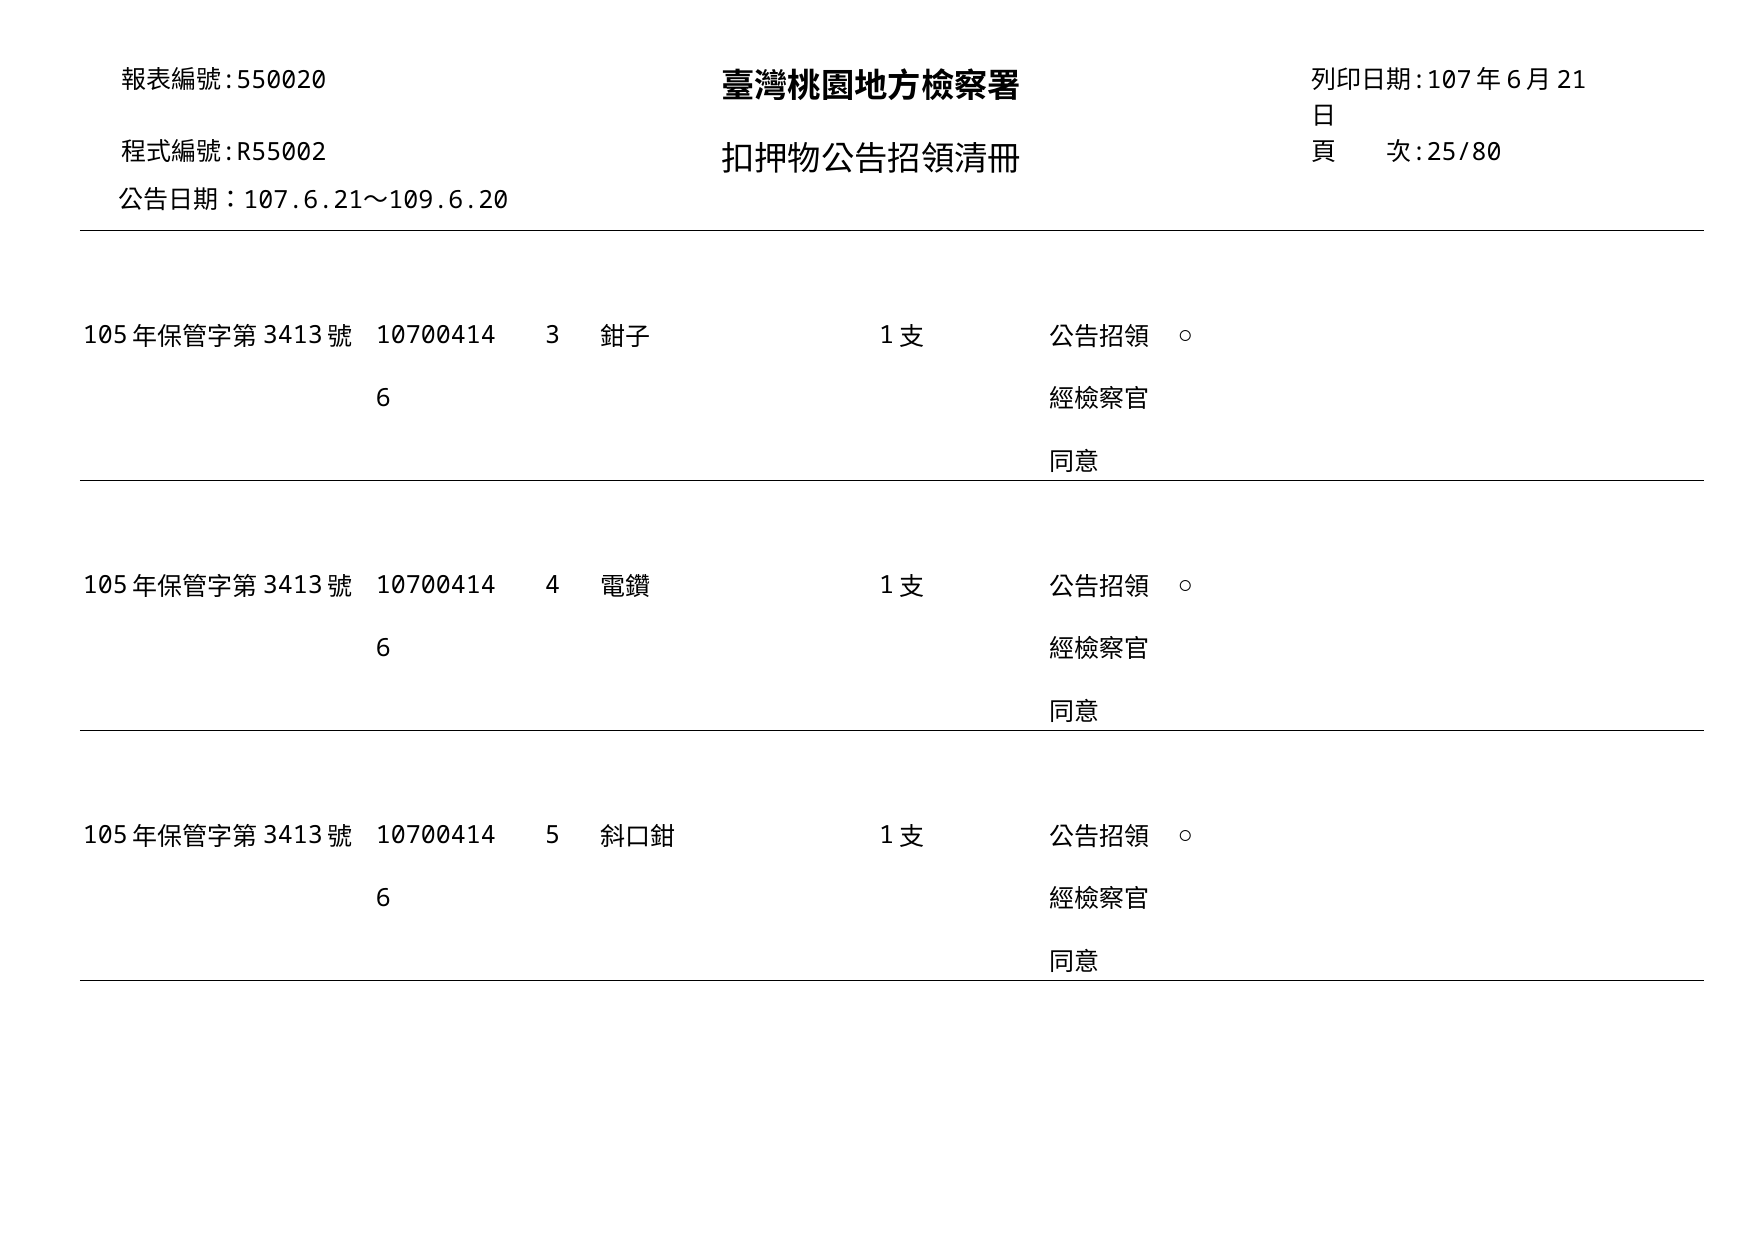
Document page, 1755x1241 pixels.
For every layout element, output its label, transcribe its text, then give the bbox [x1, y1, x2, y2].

table_cell [1317, 731, 1575, 980]
table_cell [927, 481, 1046, 730]
table_cell 105年保管字第3413號 [80, 731, 373, 980]
table_cell [1317, 231, 1575, 480]
table_cell 4 [507, 481, 597, 730]
table_cell 1支 [808, 231, 927, 480]
table_cell [1575, 231, 1704, 480]
table_cell 107004146 [373, 231, 507, 480]
table_cell 公告招領經檢察官同意 [1046, 731, 1175, 980]
table_cell [927, 731, 1046, 980]
table_cell ○ [1175, 481, 1317, 730]
table_cell 公告招領經檢察官同意 [1046, 231, 1175, 480]
table_cell 1支 [808, 731, 927, 980]
table_cell 公告招領經檢察官同意 [1046, 481, 1175, 730]
table_cell 105年保管字第3413號 [80, 231, 373, 480]
table_cell ○ [1175, 231, 1317, 480]
table_cell 斜口鉗 [597, 731, 807, 980]
table_cell [927, 231, 1046, 480]
table_cell 107004146 [373, 481, 507, 730]
table_cell 105年保管字第3413號 [80, 481, 373, 730]
table_cell [1317, 481, 1575, 730]
table_cell 107004146 [373, 731, 507, 980]
table_cell 1支 [808, 481, 927, 730]
table_cell 電鑽 [597, 481, 807, 730]
table_cell 3 [507, 231, 597, 480]
table_cell 鉗子 [597, 231, 807, 480]
table_cell ○ [1175, 731, 1317, 980]
table_cell [1575, 481, 1704, 730]
table_cell [1575, 731, 1704, 980]
table_cell 5 [507, 731, 597, 980]
